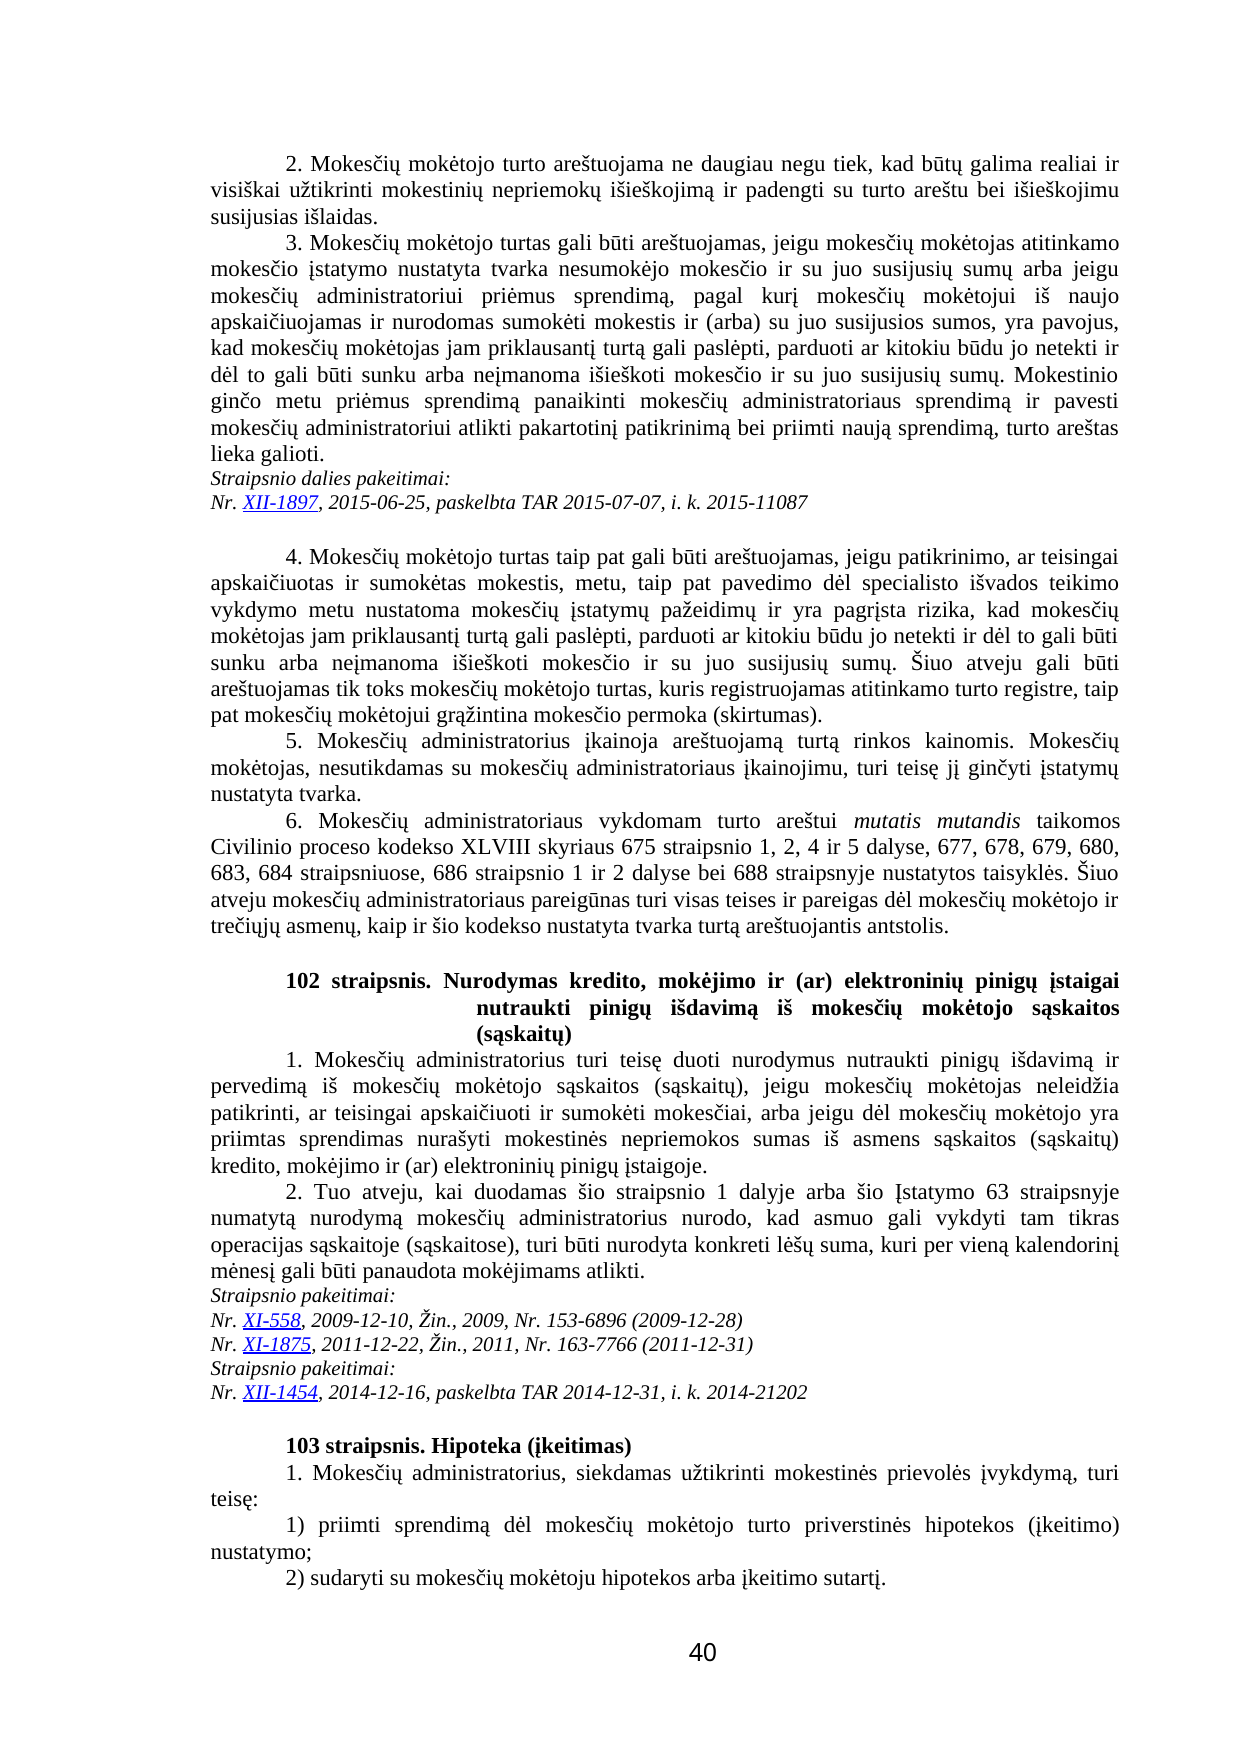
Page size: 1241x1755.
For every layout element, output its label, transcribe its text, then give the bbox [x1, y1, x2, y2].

text Nr. XII-1454, 2014-12-16, paskelbta TAR 2014-12-31, i. k. 2014-21202 [210, 1380, 1120, 1404]
text Straipsnio dalies pakeitimai: [210, 466, 1120, 490]
text Nr. XII-1897, 2015-06-25, paskelbta TAR 2015-07-07, i. k. 2015-11087 [210, 490, 1120, 514]
text 6. Mokesčių administratoriaus vykdomam turto areštui mutatis mutandis taikomos Civilinio proceso kodekso XLVIII skyriaus 675 straipsnio 1, 2, 4 ir 5 dalyse, 677, 678, 679, 680, 683, 684 straipsniuose, 686 straipsnio 1 ir 2 dalyse bei 688 straipsnyje nustatytos taisyklės. Šiuo atveju mokesčių administratoriaus pareigūnas turi visas teises ir pareigas dėl mokesčių mokėtojo ir trečiųjų asmenų, kaip ir šio kodekso nustatyta tvarka turtą areštuojantis antstolis. [210, 807, 1120, 938]
text 102 straipsnis. Nurodymas kredito, mokėjimo ir (ar) elektroninių pinigų įstaigai nutraukti pinigų išdavimą iš mokesčių mokėtojo sąskaitos (sąskaitų) [285, 967, 1120, 1046]
text 3. Mokesčių mokėtojo turtas gali būti areštuojamas, jeigu mokesčių mokėtojas atitinkamo mokesčio įstatymo nustatyta tvarka nesumokėjo mokesčio ir su juo susijusių sumų arba jeigu mokesčių administratoriui priėmus sprendimą, pagal kurį mokesčių mokėtojui iš naujo apskaičiuojamas ir nurodomas sumokėti mokestis ir (arba) su juo susijusios sumos, yra pavojus, kad mokesčių mokėtojas jam priklausantį turtą gali paslėpti, parduoti ar kitokiu būdu jo netekti ir dėl to gali būti sunku arba neįmanoma išieškoti mokesčio ir su juo susijusių sumų. Mokestinio ginčo metu priėmus sprendimą panaikinti mokesčių administratoriaus sprendimą ir pavesti mokesčių administratoriui atlikti pakartotinį patikrinimą bei priimti naują sprendimą, turto areštas lieka galioti. [210, 229, 1120, 466]
text 2. Tuo atveju, kai duodamas šio straipsnio 1 dalyje arba šio Įstatymo 63 straipsnyje numatytą nurodymą mokesčių administratorius nurodo, kad asmuo gali vykdyti tam tikras operacijas sąskaitoje (sąskaitose), turi būti nurodyta konkreti lėšų suma, kuri per vieną kalendorinį mėnesį gali būti panaudota mokėjimams atlikti. [210, 1178, 1120, 1283]
text 2. Mokesčių mokėtojo turto areštuojama ne daugiau negu tiek, kad būtų galima realiai ir visiškai užtikrinti mokestinių nepriemokų išieškojimą ir padengti su turto areštu bei išieškojimu susijusias išlaidas. [210, 150, 1120, 229]
text Straipsnio pakeitimai: [210, 1283, 1120, 1307]
text Nr. XI-558, 2009-12-10, Žin., 2009, Nr. 153-6896 (2009-12-28) [210, 1307, 1120, 1332]
text Nr. XI-1875, 2011-12-22, Žin., 2011, Nr. 163-7766 (2011-12-31) [210, 1332, 1120, 1356]
text 103 straipsnis. Hipoteka (įkeitimas) [210, 1432, 1120, 1459]
text 4. Mokesčių mokėtojo turtas taip pat gali būti areštuojamas, jeigu patikrinimo, ar teisingai apskaičiuotas ir sumokėtas mokestis, metu, taip pat pavedimo dėl specialisto išvados teikimo vykdymo metu nustatoma mokesčių įstatymų pažeidimų ir yra pagrįsta rizika, kad mokesčių mokėtojas jam priklausantį turtą gali paslėpti, parduoti ar kitokiu būdu jo netekti ir dėl to gali būti sunku arba neįmanoma išieškoti mokesčio ir su juo susijusių sumų. Šiuo atveju gali būti areštuojamas tik toks mokesčių mokėtojo turtas, kuris registruojamas atitinkamo turto registre, taip pat mokesčių mokėtojui grąžintina mokesčio permoka (skirtumas). [210, 543, 1120, 728]
text 2) sudaryti su mokesčių mokėtoju hipotekos arba įkeitimo sutartį. [210, 1564, 1120, 1591]
text 1. Mokesčių administratorius turi teisę duoti nurodymus nutraukti pinigų išdavimą ir pervedimą iš mokesčių mokėtojo sąskaitos (sąskaitų), jeigu mokesčių mokėtojas neleidžia patikrinti, ar teisingai apskaičiuoti ir sumokėti mokesčiai, arba jeigu dėl mokesčių mokėtojo yra priimtas sprendimas nurašyti mokestinės nepriemokos sumas iš asmens sąskaitos (sąskaitų) kredito, mokėjimo ir (ar) elektroninių pinigų įstaigoje. [210, 1046, 1120, 1178]
text 5. Mokesčių administratorius įkainoja areštuojamą turtą rinkos kainomis. Mokesčių mokėtojas, nesutikdamas su mokesčių administratoriaus įkainojimu, turi teisę jį ginčyti įstatymų nustatyta tvarka. [210, 728, 1120, 807]
text 1) priimti sprendimą dėl mokesčių mokėtojo turto priverstinės hipotekos (įkeitimo) nustatymo; [210, 1512, 1120, 1564]
text 1. Mokesčių administratorius, siekdamas užtikrinti mokestinės prievolės įvykdymą, turi teisę: [210, 1459, 1120, 1512]
text Straipsnio pakeitimai: [210, 1356, 1120, 1380]
